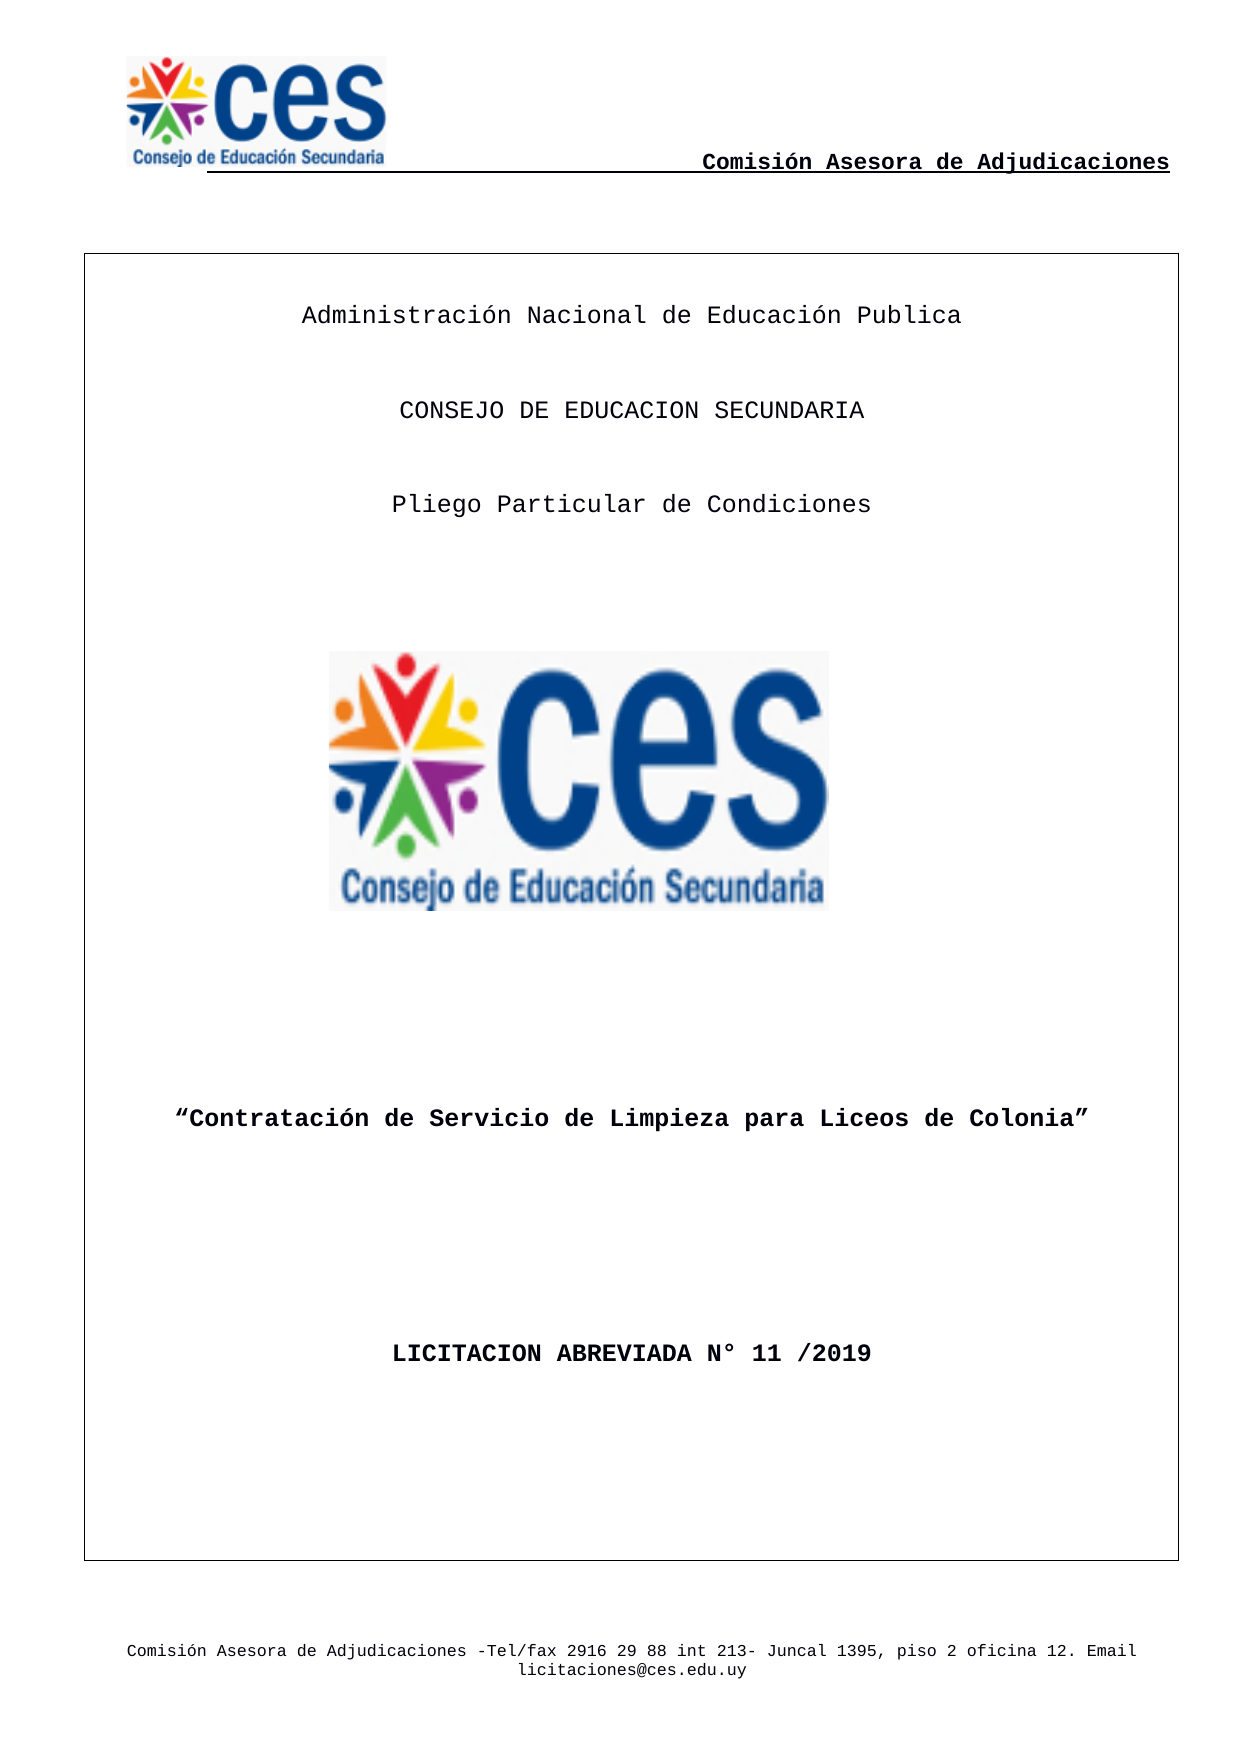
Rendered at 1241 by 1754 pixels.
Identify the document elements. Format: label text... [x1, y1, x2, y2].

text Pliego Particular de Condiciones [85, 488, 1178, 520]
text LICITACION ABREVIADA N° 11 /2019 [85, 1338, 1178, 1369]
picture [126, 56, 387, 167]
picture [328, 651, 829, 911]
text CONSEJO DE EDUCACION SECUNDARIA [85, 394, 1178, 426]
text Administración Nacional de Educación Publica [85, 300, 1178, 331]
text “Contratación de Servicio de Limpieza para Liceos de Colonia” [85, 1102, 1178, 1133]
